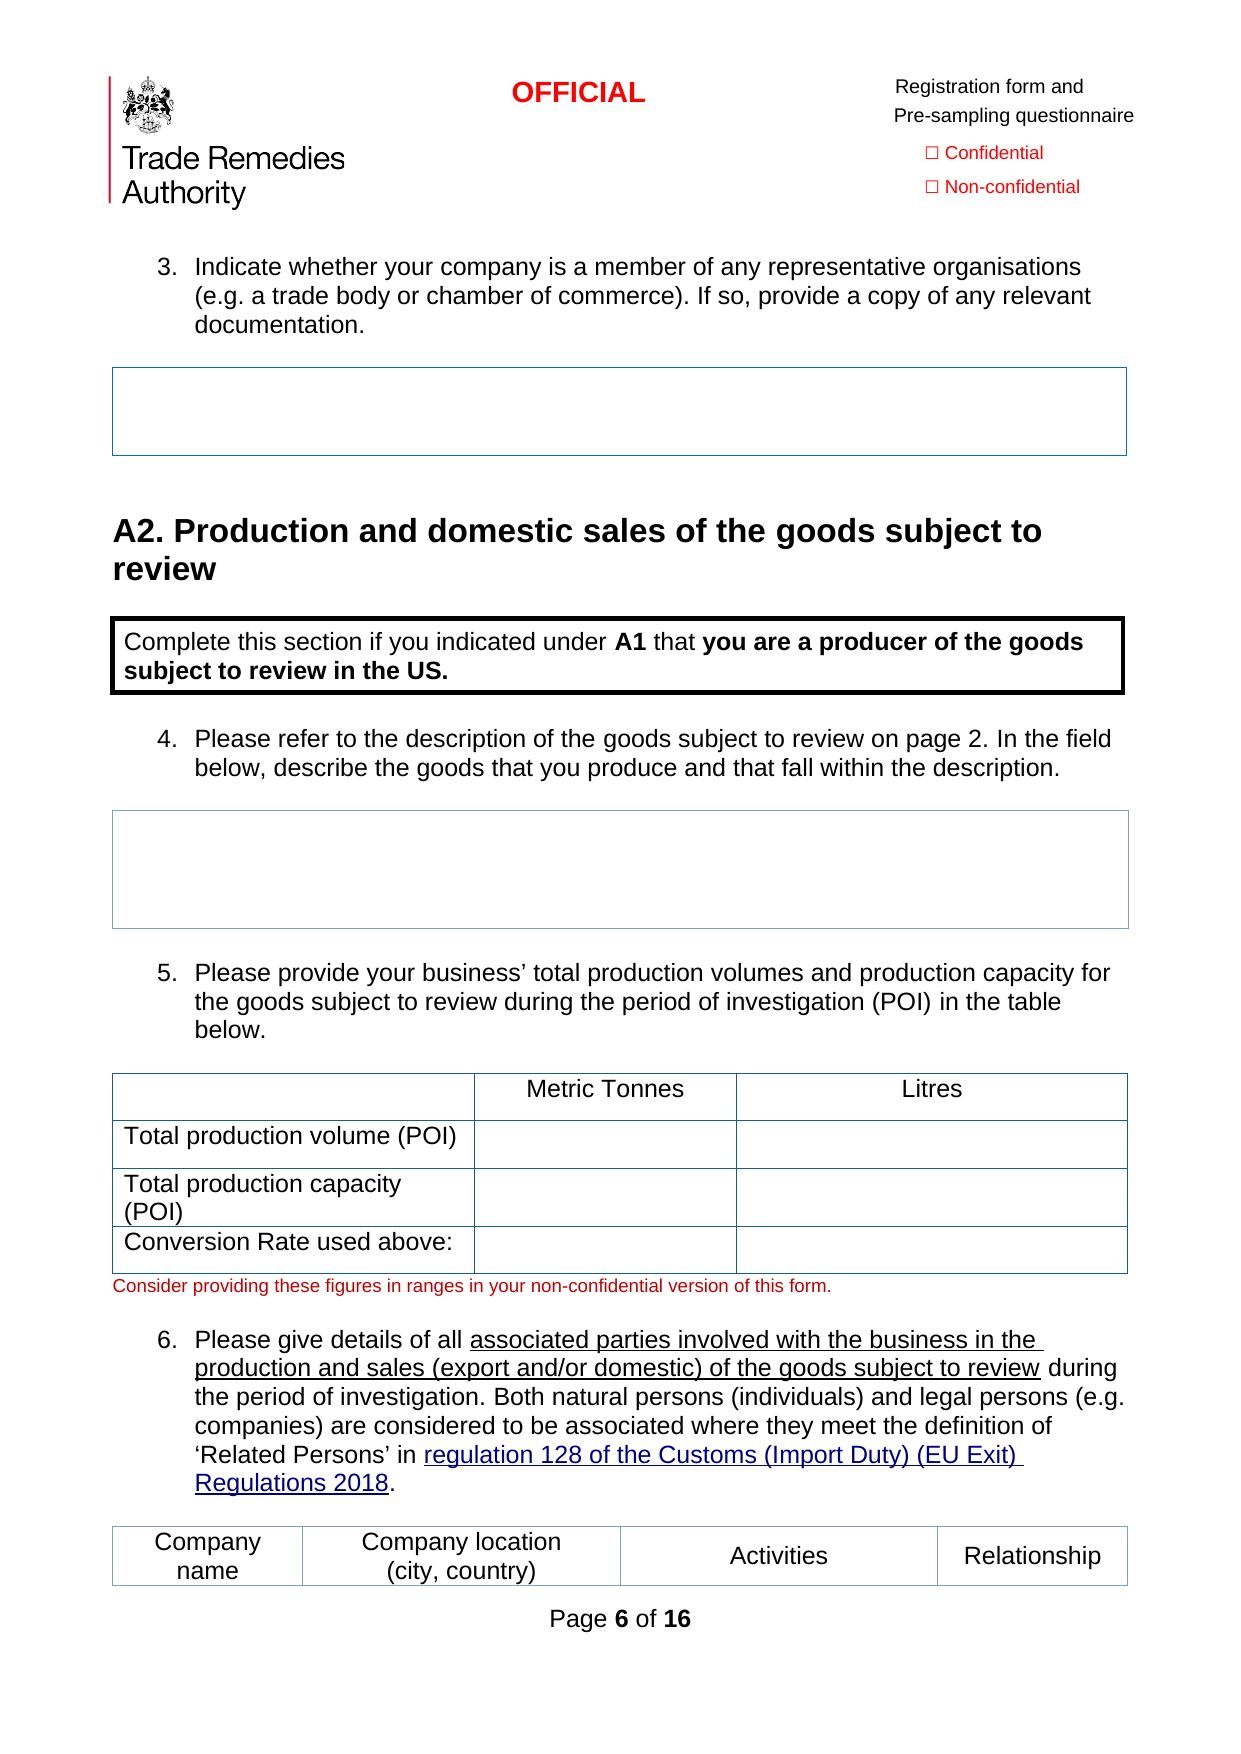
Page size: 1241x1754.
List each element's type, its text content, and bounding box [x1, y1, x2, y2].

table_header Metric Tonnes [475, 1074, 736, 1120]
list Please provide your business’ total production volumes and production capacity for the goods subject to review during the period of investigation (POI) in the table below. [157, 958, 1128, 1044]
table_header Complete this section if you indicated under A1 that you are a producer of the goods subject to review in the US. [115, 621, 1121, 690]
table_header [113, 368, 1126, 454]
table_cell [737, 1121, 1127, 1167]
table_cell [737, 1227, 1127, 1273]
table_cell [475, 1169, 736, 1226]
text Consider providing these figures in ranges in your non-confidential version of this form. [112, 1274, 1128, 1296]
table_header Relationship [938, 1527, 1127, 1584]
table_cell Conversion Rate used above: [113, 1227, 474, 1273]
table_cell [475, 1121, 736, 1167]
table_header Company name [113, 1527, 302, 1584]
table_header [113, 811, 1128, 928]
table_header Litres [737, 1074, 1127, 1120]
table_cell Total production volume (POI) [113, 1121, 474, 1167]
list Please refer to the description of the goods subject to review on page 2. In the field below, describe the goods that you produce and that fall within the description. [157, 724, 1128, 781]
list Please give details of all associated parties involved with the business in the production and sales (export and/or domestic) of the goods subject to review during the period of investigation. Both natural persons (individuals) and legal persons (e.g. companies) are considered to be associated where they meet the definition of ‘Related Persons’ in regulation 128 of the Customs (Import Duty) (EU Exit) Regulations 2018. [157, 1325, 1128, 1497]
list Indicate whether your company is a member of any representative organisations (e.g. a trade body or chamber of commerce). If so, provide a copy of any relevant documentation. [157, 252, 1128, 338]
table_cell [475, 1227, 736, 1273]
subtitle A2. Production and domestic sales of the goods subject to review [112, 511, 1128, 587]
table_header Activities [621, 1527, 937, 1584]
table_header [113, 1074, 474, 1120]
table_cell [737, 1169, 1127, 1226]
table_header Company location (city, country) [303, 1527, 620, 1584]
table_cell Total production capacity (POI) [113, 1169, 474, 1226]
